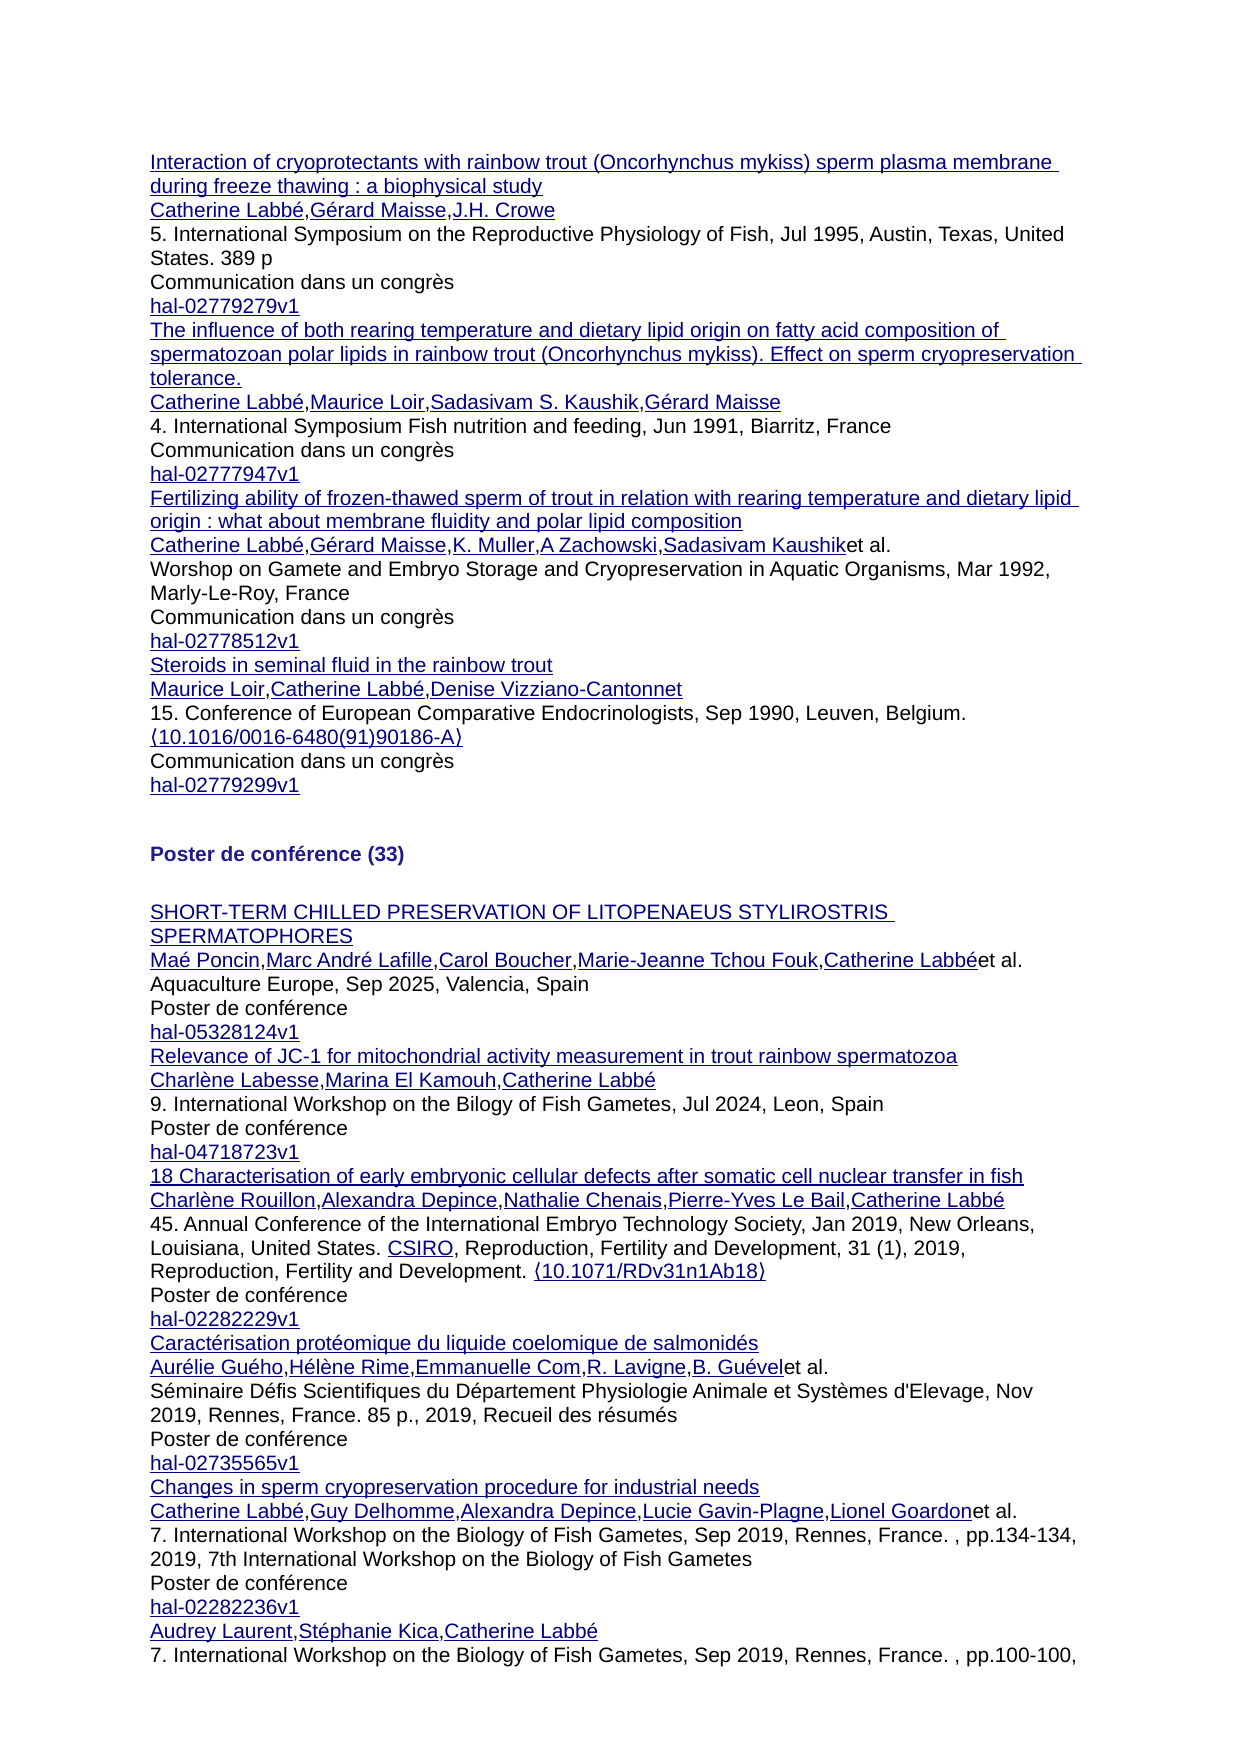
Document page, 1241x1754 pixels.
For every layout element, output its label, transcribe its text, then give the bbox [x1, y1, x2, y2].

table_cell Fertilizing ability of frozen-thawed sperm of trout in relation with rearing temperature and dietary lipid origin : what about membrane fluidity and polar lipid composition Catherine Labbé,Gérard Maisse,K. Muller,A Zachowski,Sadasivam Kaushiket al. Worshop on Gamete and Embryo Storage and Cryopreservation in Aquatic Organisms, Mar 1992, Marly-Le-Roy, France Communication dans un congrès hal-02778512v1 [150, 485, 1090, 653]
table_cell Steroids in seminal fluid in the rainbow trout Maurice Loir,Catherine Labbé,Denise Vizziano-Cantonnet 15. Conference of European Comparative Endocrinologists, Sep 1990, Leuven, Belgium. ⟨10.1016/0016-6480(91)90186-A⟩ Communication dans un congrès hal-02779299v1 [150, 653, 1090, 797]
table_cell Changes in sperm cryopreservation procedure for industrial needs Catherine Labbé,Guy Delhomme,Alexandra Depince,Lucie Gavin-Plagne,Lionel Goardonet al. 7. International Workshop on the Biology of Fish Gametes, Sep 2019, Rennes, France. , pp.134-134, 2019, 7th International Workshop on the Biology of Fish Gametes Poster de conférence hal-02282236v1 [150, 1475, 1090, 1619]
table_cell Relevance of JC-1 for mitochondrial activity measurement in trout rainbow spermatozoa Charlène Labesse,Marina El Kamouh,Catherine Labbé 9. International Workshop on the Bilogy of Fish Gametes, Jul 2024, Leon, Spain Poster de conférence hal-04718723v1 [150, 1044, 1090, 1163]
table_cell Effect of breeding water temperature on sperm DNA methylation Audrey Laurent,Stéphanie Kica,Catherine Labbé 7. International Workshop on the Biology of Fish Gametes, Sep 2019, Rennes, France. , pp.100-100, 2019 Poster de conférence hal-02282257v1 [150, 1619, 1090, 1667]
table_header SHORT-TERM CHILLED PRESERVATION OF LITOPENAEUS STYLIROSTRIS SPERMATOPHORES Maé Poncin,Marc André Lafille,Carol Boucher,Marie-Jeanne Tchou Fouk,Catherine Labbéet al. Aquaculture Europe, Sep 2025, Valencia, Spain Poster de conférence hal-05328124v1 [150, 900, 1090, 1044]
table_cell The influence of both rearing temperature and dietary lipid origin on fatty acid composition of spermatozoan polar lipids in rainbow trout (Oncorhynchus mykiss). Effect on sperm cryopreservation tolerance. Catherine Labbé,Maurice Loir,Sadasivam S. Kaushik,Gérard Maisse 4. International Symposium Fish nutrition and feeding, Jun 1991, Biarritz, France Communication dans un congrès hal-02777947v1 [150, 318, 1090, 485]
table_cell 18 Characterisation of early embryonic cellular defects after somatic cell nuclear transfer in fish Charlène Rouillon,Alexandra Depince,Nathalie Chenais,Pierre-Yves Le Bail,Catherine Labbé 45. Annual Conference of the International Embryo Technology Society, Jan 2019, New Orleans, Louisiana, United States. CSIRO, Reproduction, Fertility and Development, 31 (1), 2019, Reproduction, Fertility and Development. ⟨10.1071/RDv31n1Ab18⟩ Poster de conférence hal-02282229v1 [150, 1164, 1090, 1331]
table_cell Caractérisation protéomique du liquide coelomique de salmonidés Aurélie Guého,Hélène Rime,Emmanuelle Com,R. Lavigne,B. Guévelet al. Séminaire Défis Scientifiques du Département Physiologie Animale et Systèmes d'Elevage, Nov 2019, Rennes, France. 85 p., 2019, Recueil des résumés Poster de conférence hal-02735565v1 [150, 1331, 1090, 1475]
subtitle Poster de conférence (33) [150, 842, 1090, 866]
table_cell Interaction of cryoprotectants with rainbow trout (Oncorhynchus mykiss) sperm plasma membrane during freeze thawing : a biophysical study Catherine Labbé,Gérard Maisse,J.H. Crowe 5. International Symposium on the Reproductive Physiology of Fish, Jul 1995, Austin, Texas, United States. 389 p Communication dans un congrès hal-02779279v1 [150, 150, 1090, 318]
